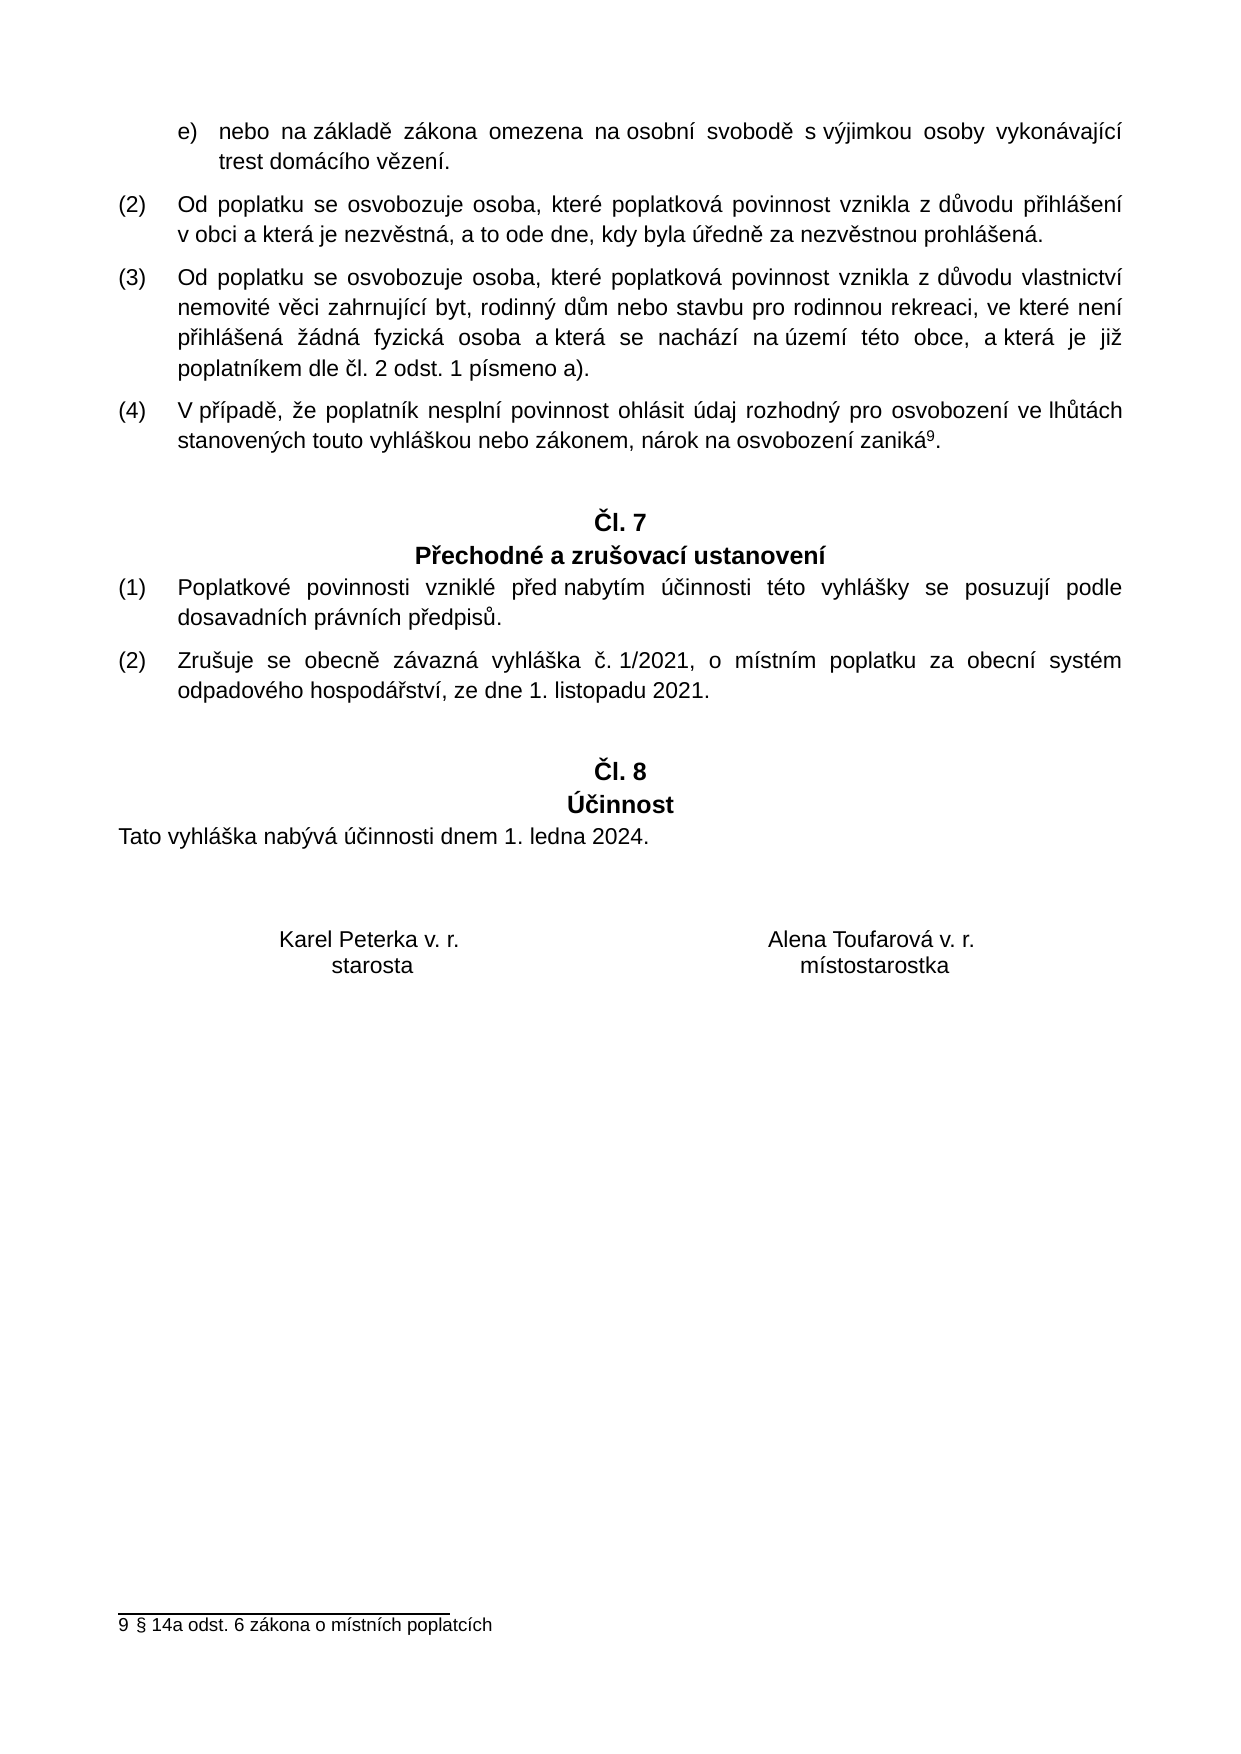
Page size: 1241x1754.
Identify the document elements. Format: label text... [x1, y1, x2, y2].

list Od poplatku se osvobozuje osoba, které poplatková povinnost vznikla z důvodu přihlášení v obci a která je nezvěstná, a to ode dne, kdy byla úředně za nezvěstnou prohlášená. [118, 191, 1122, 248]
list nebo na základě zákona omezena na osobní svobodě s výjimkou osoby vykonávající trest domácího vězení. [177, 118, 1122, 175]
subtitle Čl. 8 Účinnost [118, 757, 1122, 819]
subtitle Čl. 7 Přechodné a zrušovací ustanovení [118, 508, 1122, 569]
text Tato vyhláška nabývá účinnosti dnem 1. ledna 2024. [118, 823, 1122, 849]
list Od poplatku se osvobozuje osoba, které poplatková povinnost vznikla z důvodu vlastnictví nemovité věci zahrnující byt, rodinný dům nebo stavbu pro rodinnou rekreaci, ve které není přihlášená žádná fyzická osoba a která se nachází na území této obce, a která je již poplatníkem dle čl. 2 odst. 1 písmeno a). [118, 264, 1122, 381]
table_cell [118, 984, 620, 1102]
list Poplatkové povinnosti vzniklé před nabytím účinnosti této vyhlášky se posuzují podle dosavadních právních předpisů. [118, 574, 1122, 630]
table_header Alena Toufarová v. r. místostarostka [620, 866, 1122, 984]
list § 14a odst. 6 zákona o místních poplatcích [118, 1614, 1122, 1635]
table_cell [620, 984, 1122, 1102]
list Zrušuje se obecně závazná vyhláška č. 1/2021, o místním poplatku za obecní systém odpadového hospodářství, ze dne 1. listopadu 2021. [118, 647, 1122, 703]
table_header Karel Peterka v. r. starosta [118, 866, 620, 984]
list V případě, že poplatník nesplní povinnost ohlásit údaj rozhodný pro osvobození ve lhůtách stanovených touto vyhláškou nebo zákonem, nárok na osvobození zaniká. [118, 397, 1122, 454]
